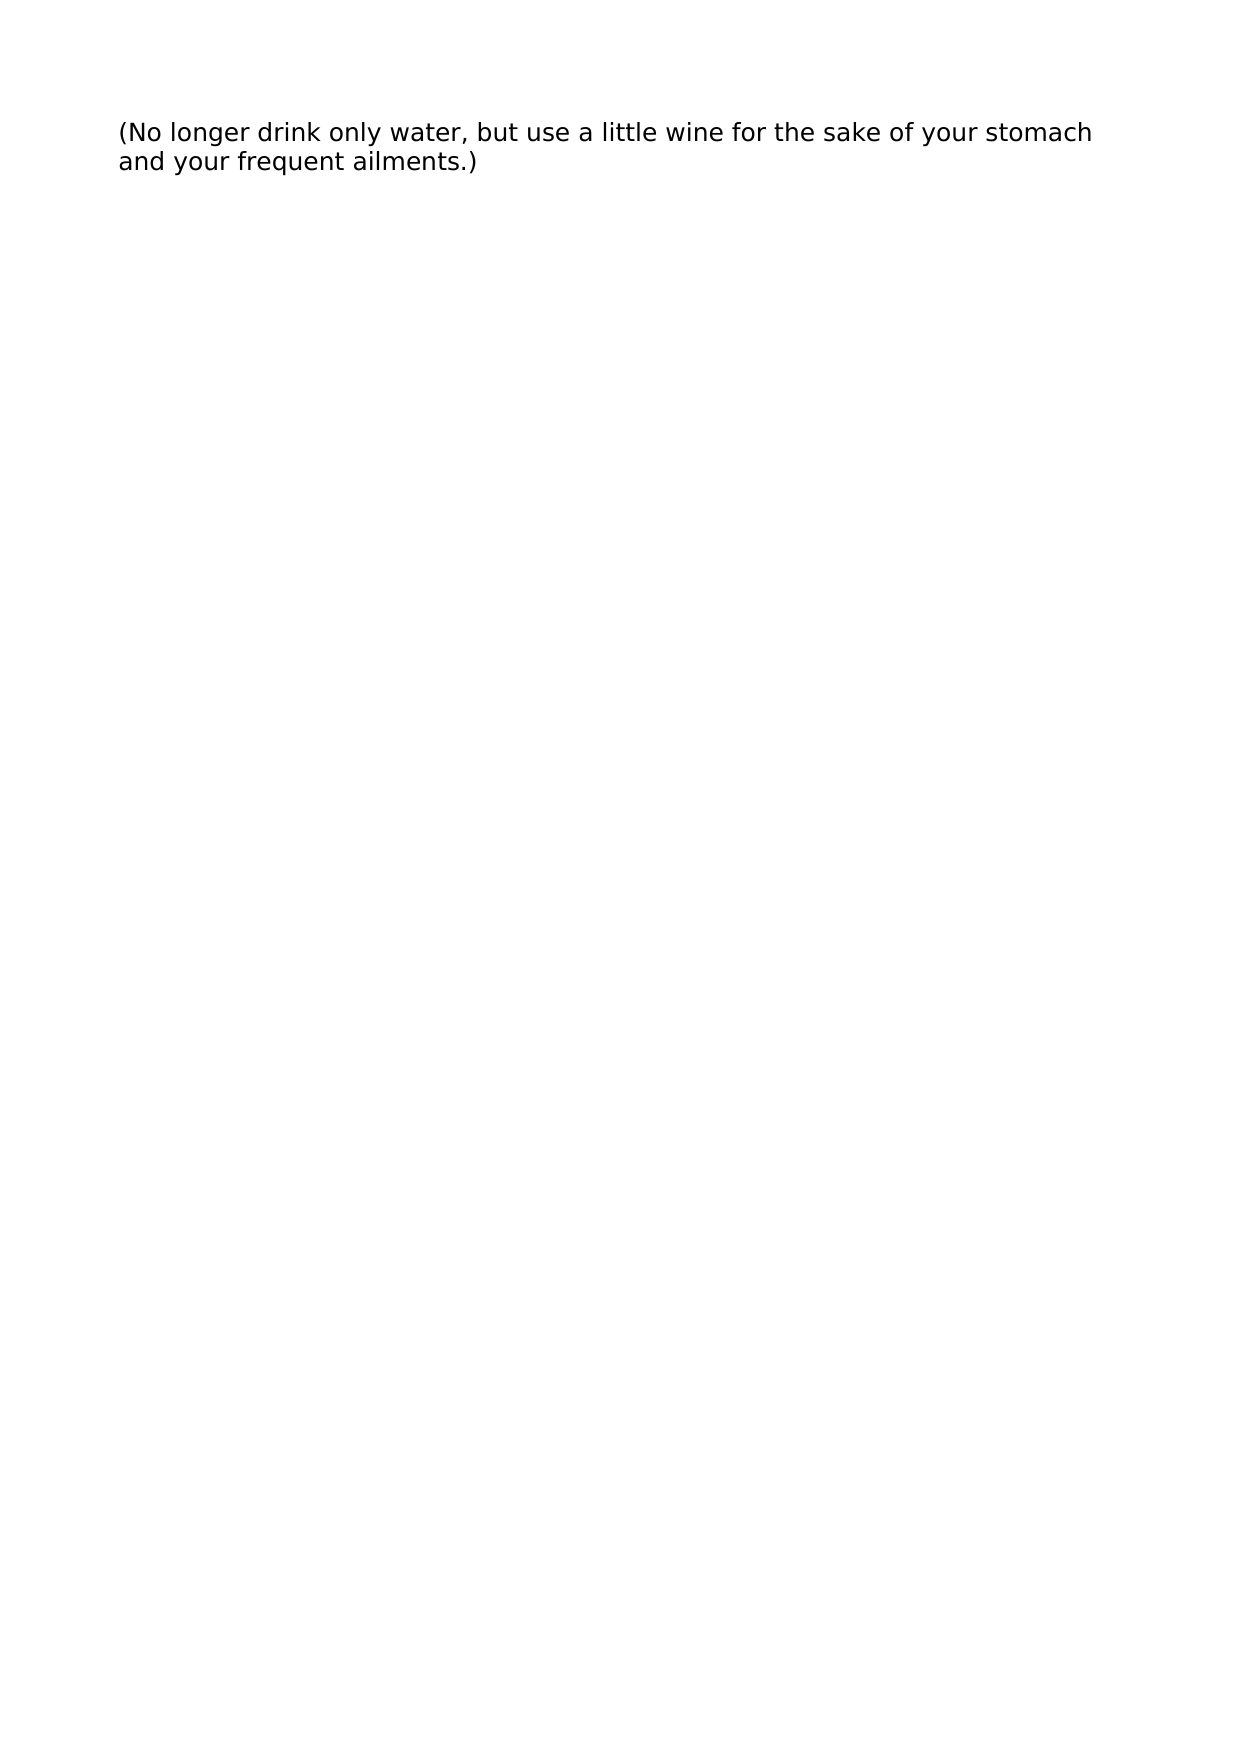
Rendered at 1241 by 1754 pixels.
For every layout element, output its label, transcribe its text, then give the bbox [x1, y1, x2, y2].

text (No longer drink only water, but use a little wine for the sake of your stomach and your frequent ailments.) [118, 118, 1122, 176]
